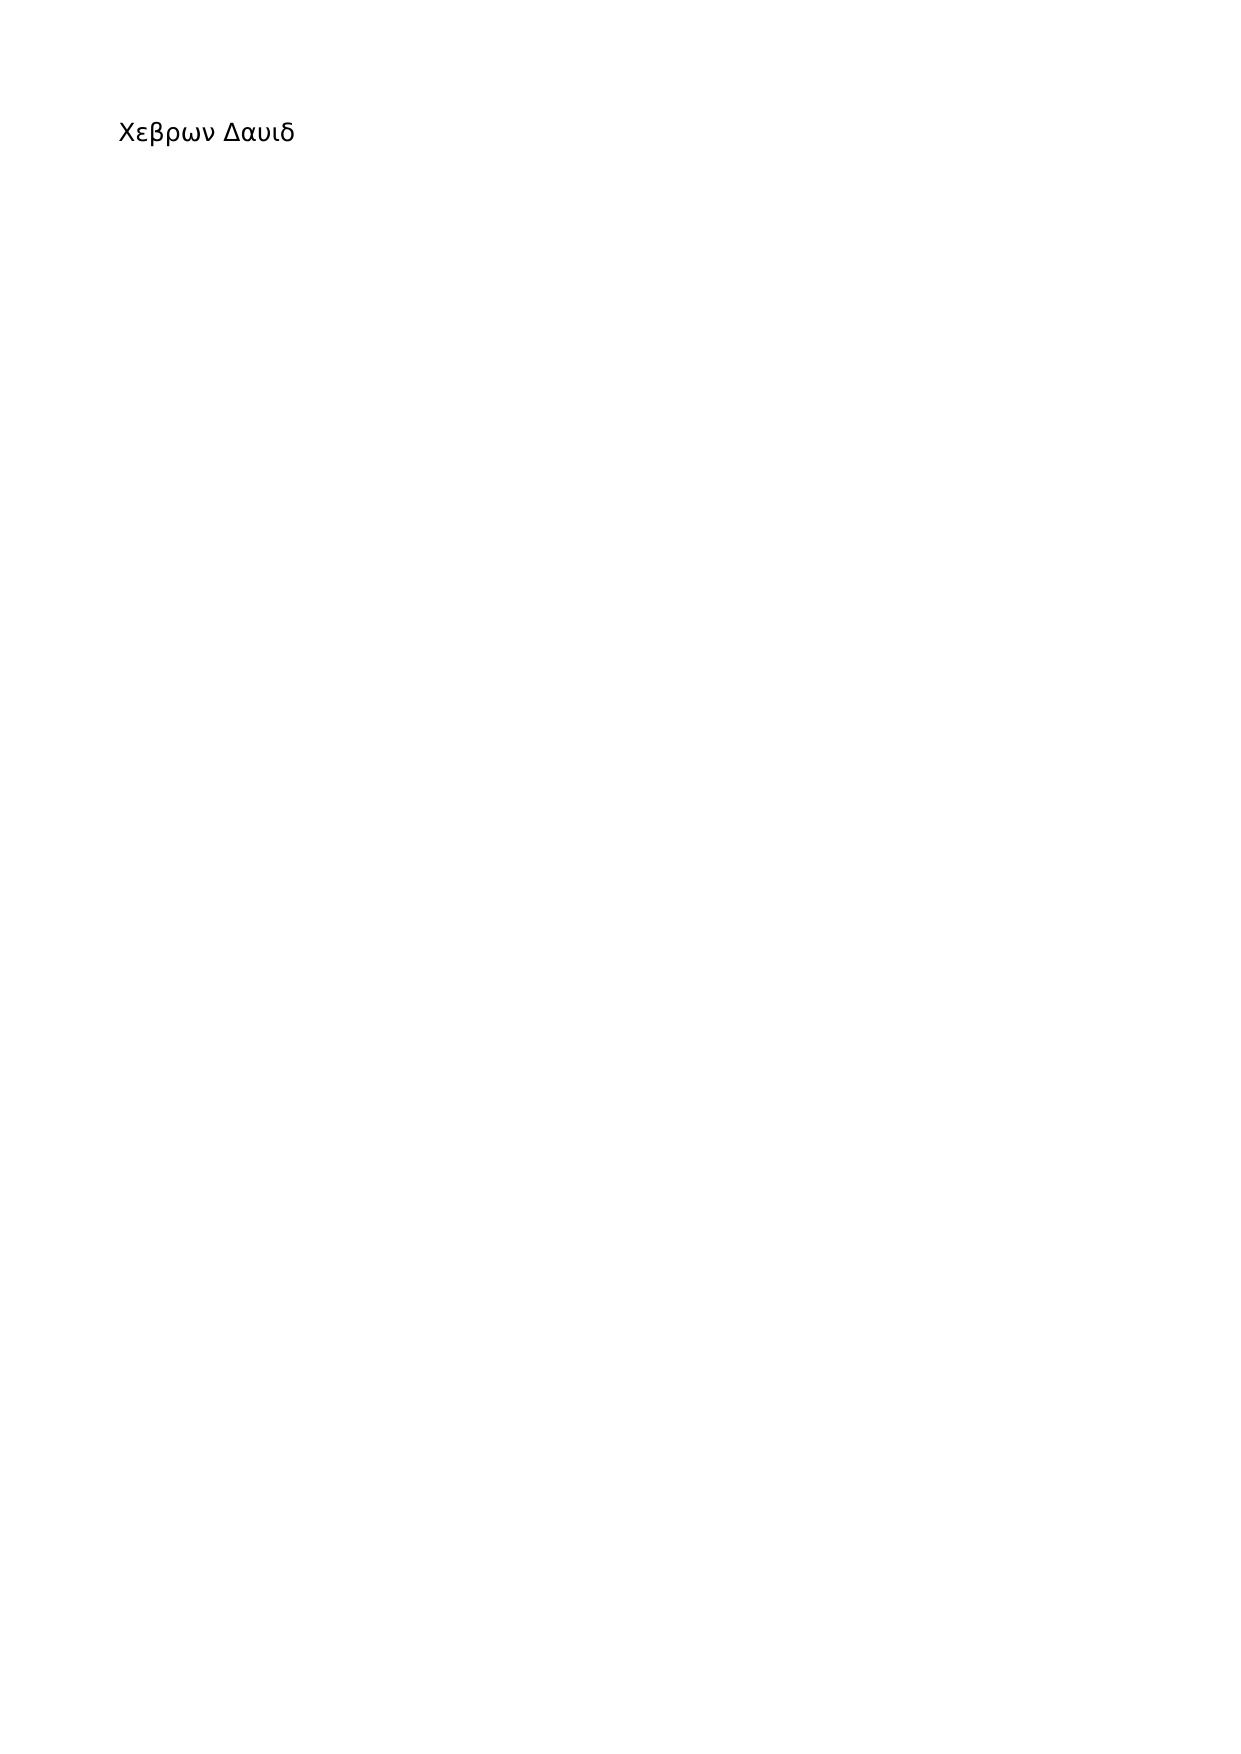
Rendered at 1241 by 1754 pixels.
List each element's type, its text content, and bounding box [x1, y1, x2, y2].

text Χεβρων Δαυιδ [118, 118, 1122, 147]
